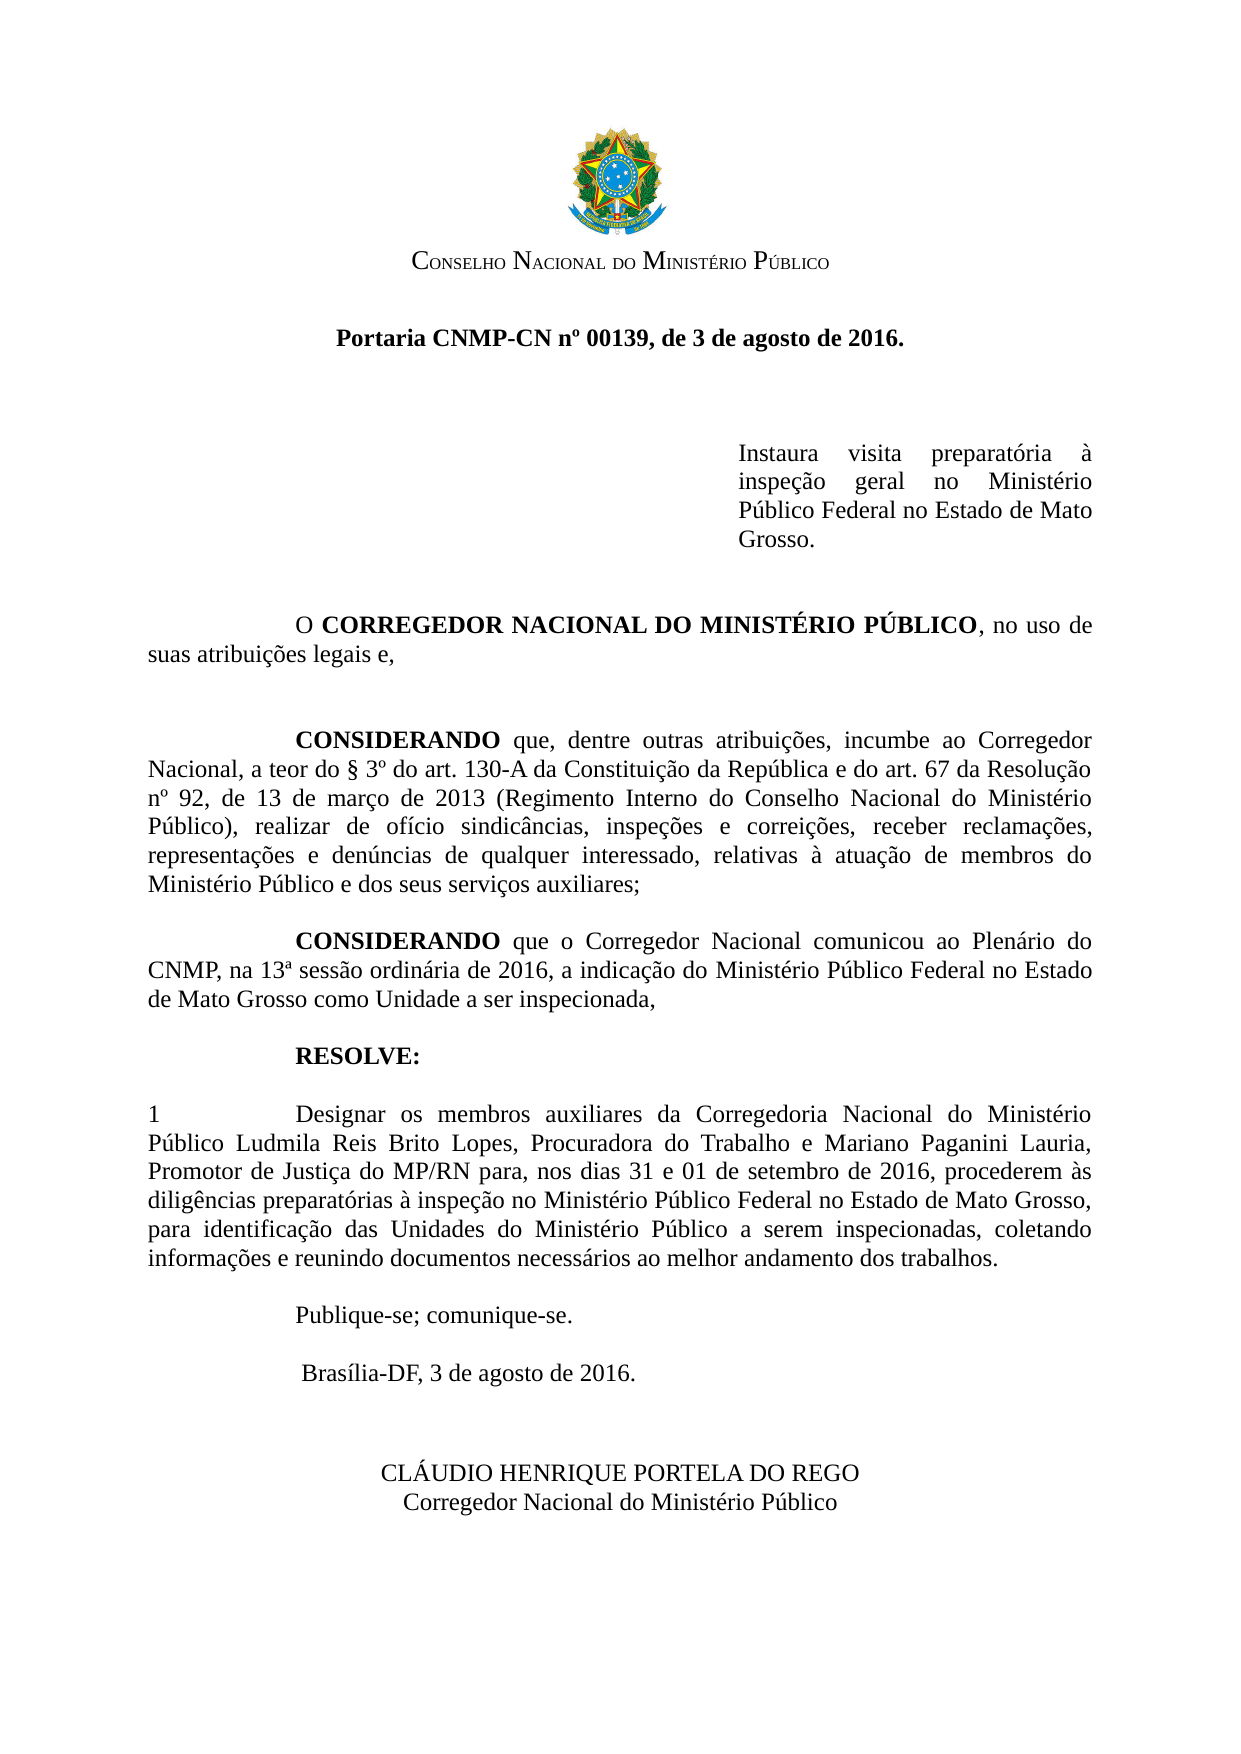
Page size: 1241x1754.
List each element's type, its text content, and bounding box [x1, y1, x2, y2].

text O CORREGEDOR NACIONAL DO MINISTÉRIO PÚBLICO, no uso de suas atribuições legais e, [148, 610, 1093, 668]
text Instaura visita preparatória à inspeção geral no Ministério Público Federal no Estado de Mato Grosso. [738, 438, 1093, 553]
text Brasília-DF, 3 de agosto de 2016. [148, 1358, 1093, 1386]
text CLÁUDIO HENRIQUE PORTELA DO REGO [148, 1458, 1093, 1487]
text Corregedor Nacional do Ministério Público [148, 1487, 1093, 1516]
text RESOLVE: [148, 1041, 1093, 1070]
text CONSIDERANDO que o Corregedor Nacional comunicou ao Plenário do CNMP, na 13ª sessão ordinária de 2016, a indicação do Ministério Público Federal no Estado de Mato Grosso como Unidade a ser inspecionada, [148, 926, 1093, 1013]
text CONSIDERANDO que, dentre outras atribuições, incumbe ao Corregedor Nacional, a teor do § 3º do art. 130-A da Constituição da República e do art. 67 da Resolução nº 92, de 13 de março de 2013 (Regimento Interno do Conselho Nacional do Ministério Público), realizar de ofício sindicâncias, inspeções e correições, receber reclamações, representações e denúncias de qualquer interessado, relativas à atuação de membros do Ministério Público e dos seus serviços auxiliares; [148, 725, 1093, 898]
text Portaria CNMP-CN nº 00139, de 3 de agosto de 2016. [148, 323, 1093, 351]
text Publique-se; comunique-se. [148, 1300, 1093, 1329]
text 1 Designar os membros auxiliares da Corregedoria Nacional do Ministério Público Ludmila Reis Brito Lopes, Procuradora do Trabalho e Mariano Paganini Lauria, Promotor de Justiça do MP/RN para, nos dias 31 e 01 de setembro de 2016, procederem às diligências preparatórias à inspeção no Ministério Público Federal no Estado de Mato Grosso, para identificação das Unidades do Ministério Público a serem inspecionadas, coletando informações e reunindo documentos necessários ao melhor andamento dos trabalhos. [148, 1099, 1093, 1271]
